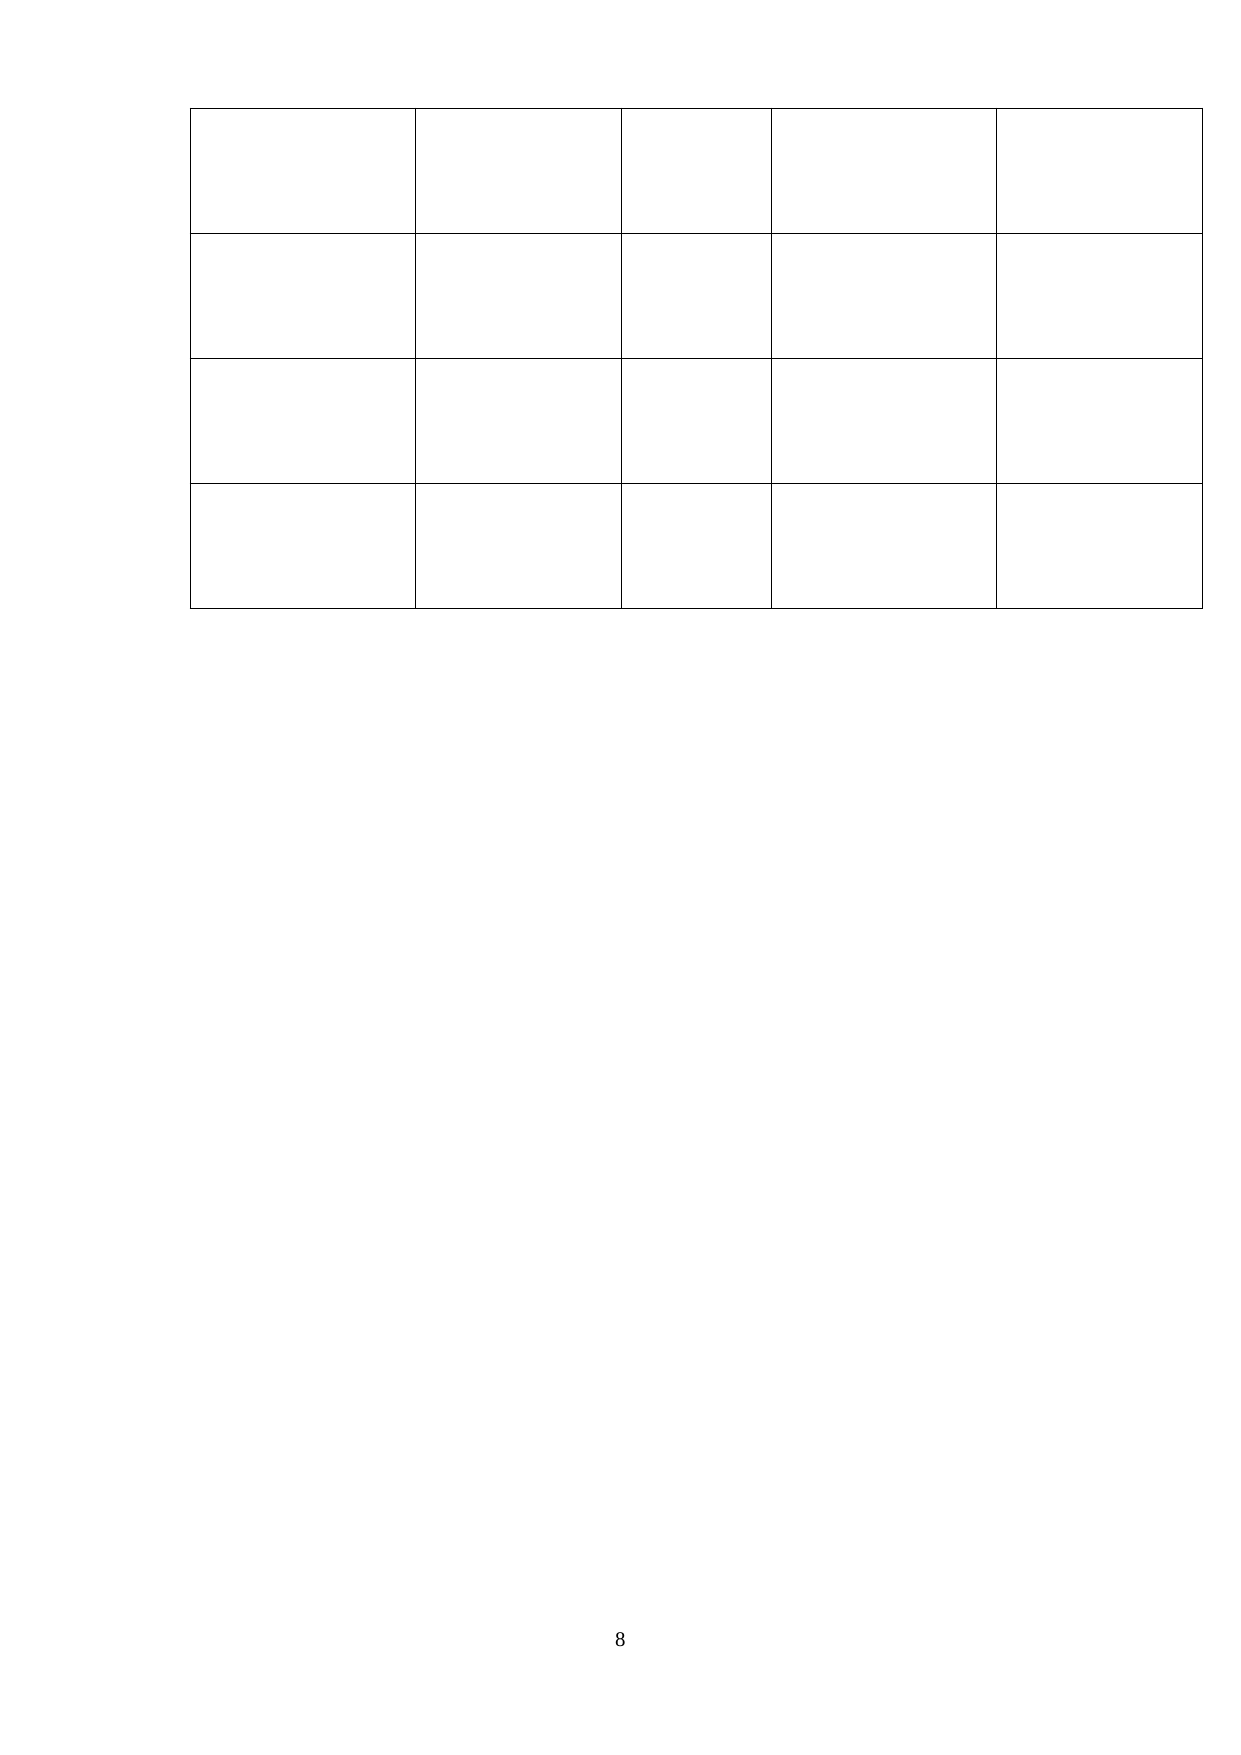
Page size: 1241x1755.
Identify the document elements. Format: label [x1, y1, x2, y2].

table_cell [622, 484, 771, 608]
table_cell [622, 359, 771, 483]
table_cell [772, 359, 996, 483]
table_cell [416, 234, 621, 358]
table_cell [191, 484, 415, 608]
table_cell [772, 109, 996, 233]
table_cell [416, 484, 621, 608]
table_cell [191, 234, 415, 358]
table_cell [191, 109, 415, 233]
table_cell [622, 109, 771, 233]
table_cell [772, 234, 996, 358]
table_cell [772, 484, 996, 608]
table_cell [416, 359, 621, 483]
table_cell [997, 234, 1202, 358]
table_cell [997, 359, 1202, 483]
table_cell [622, 234, 771, 358]
table_cell [997, 484, 1202, 608]
table_cell [997, 109, 1202, 233]
table_cell [416, 109, 621, 233]
table_cell [191, 359, 415, 483]
